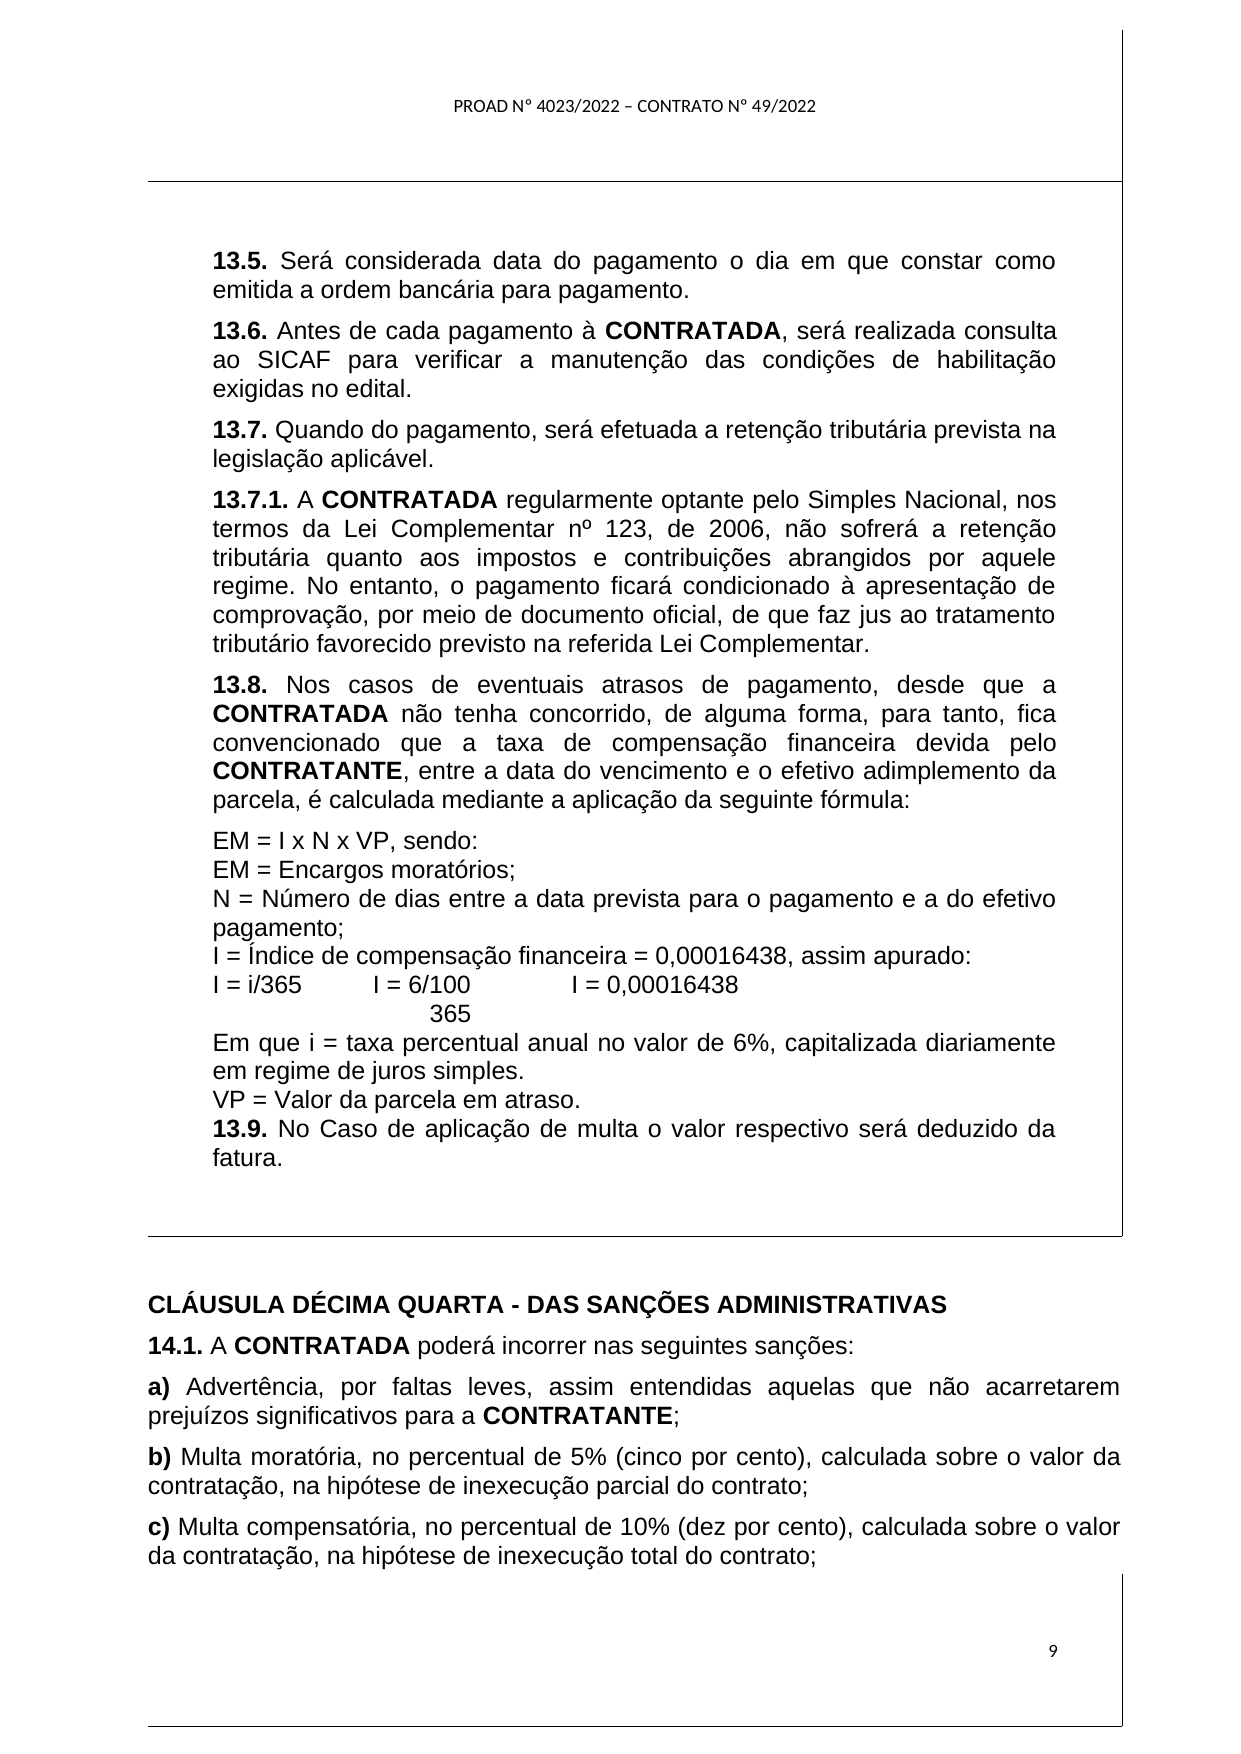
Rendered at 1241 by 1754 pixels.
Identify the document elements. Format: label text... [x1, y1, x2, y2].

text c) Multa compensatória, no percentual de 10% (dez por cento), calculada sobre o valor da contratação, na hipótese de inexecução total do contrato; [148, 1512, 1122, 1569]
text a) Advertência, por faltas leves, assim entendidas aquelas que não acarretarem prejuízos significativos para a CONTRATANTE; [148, 1372, 1122, 1429]
text 13.7.1. A CONTRATADA regularmente optante pelo Simples Nacional, nos termos da Lei Complementar nº 123, de 2006, não sofrerá a retenção tributária quanto aos impostos e contribuições abrangidos por aquele regime. No entanto, o pagamento ficará condicionado à apresentação de comprovação, por meio de documento oficial, de que faz jus ao tratamento tributário favorecido previsto na referida Lei Complementar. [148, 420, 1122, 605]
text 14.1. A CONTRATADA poderá incorrer nas seguintes sanções: [148, 1331, 1122, 1359]
text 13.7. Quando do pagamento, será efetuada a retenção tributária prevista na legislação aplicável. [148, 350, 1122, 420]
text 13.9. No Caso de aplicação de multa o valor respectivo será deduzido da fatura. [148, 1114, 1122, 1236]
text CLÁUSULA DÉCIMA QUARTA - DAS SANÇÕES ADMINISTRATIVAS [148, 1289, 1122, 1318]
text Em que i = taxa percentual anual no valor de 6%, capitalizada diariamente em regime de juros simples. [148, 1027, 1122, 1085]
text 13.6. Antes de cada pagamento à CONTRATADA, será realizada consulta ao SICAF para verificar a manutenção das condições de habilitação exigidas no edital. [148, 252, 1122, 350]
text 13.8. Nos casos de eventuais atrasos de pagamento, desde que a CONTRATADA não tenha concorrido, de alguma forma, para tanto, fica convencionado que a taxa de compensação financeira devida pelo CONTRATANTE, entre a data do vencimento e o efetivo adimplemento da parcela, é calculada mediante a aplicação da seguinte fórmula: [148, 605, 1122, 762]
text VP = Valor da parcela em atraso. [148, 1085, 1122, 1114]
text EM = I x N x VP, sendo: [148, 762, 1122, 855]
text EM = Encargos moratórios; [148, 855, 1122, 884]
text 365 [148, 999, 1122, 1027]
text 13.5. Será considerada data do pagamento o dia em que constar como emitida a ordem bancária para pagamento. [148, 182, 1122, 252]
text b) Multa moratória, no percentual de 5% (cinco por cento), calculada sobre o valor da contratação, na hipótese de inexecução parcial do contrato; [148, 1442, 1122, 1499]
text N = Número de dias entre a data prevista para o pagamento e a do efetivo pagamento; [148, 884, 1122, 941]
text I = i/365 I = 6/100 I = 0,00016438 [148, 970, 1122, 999]
text I = Índice de compensação financeira = 0,00016438, assim apurado: [148, 941, 1122, 970]
